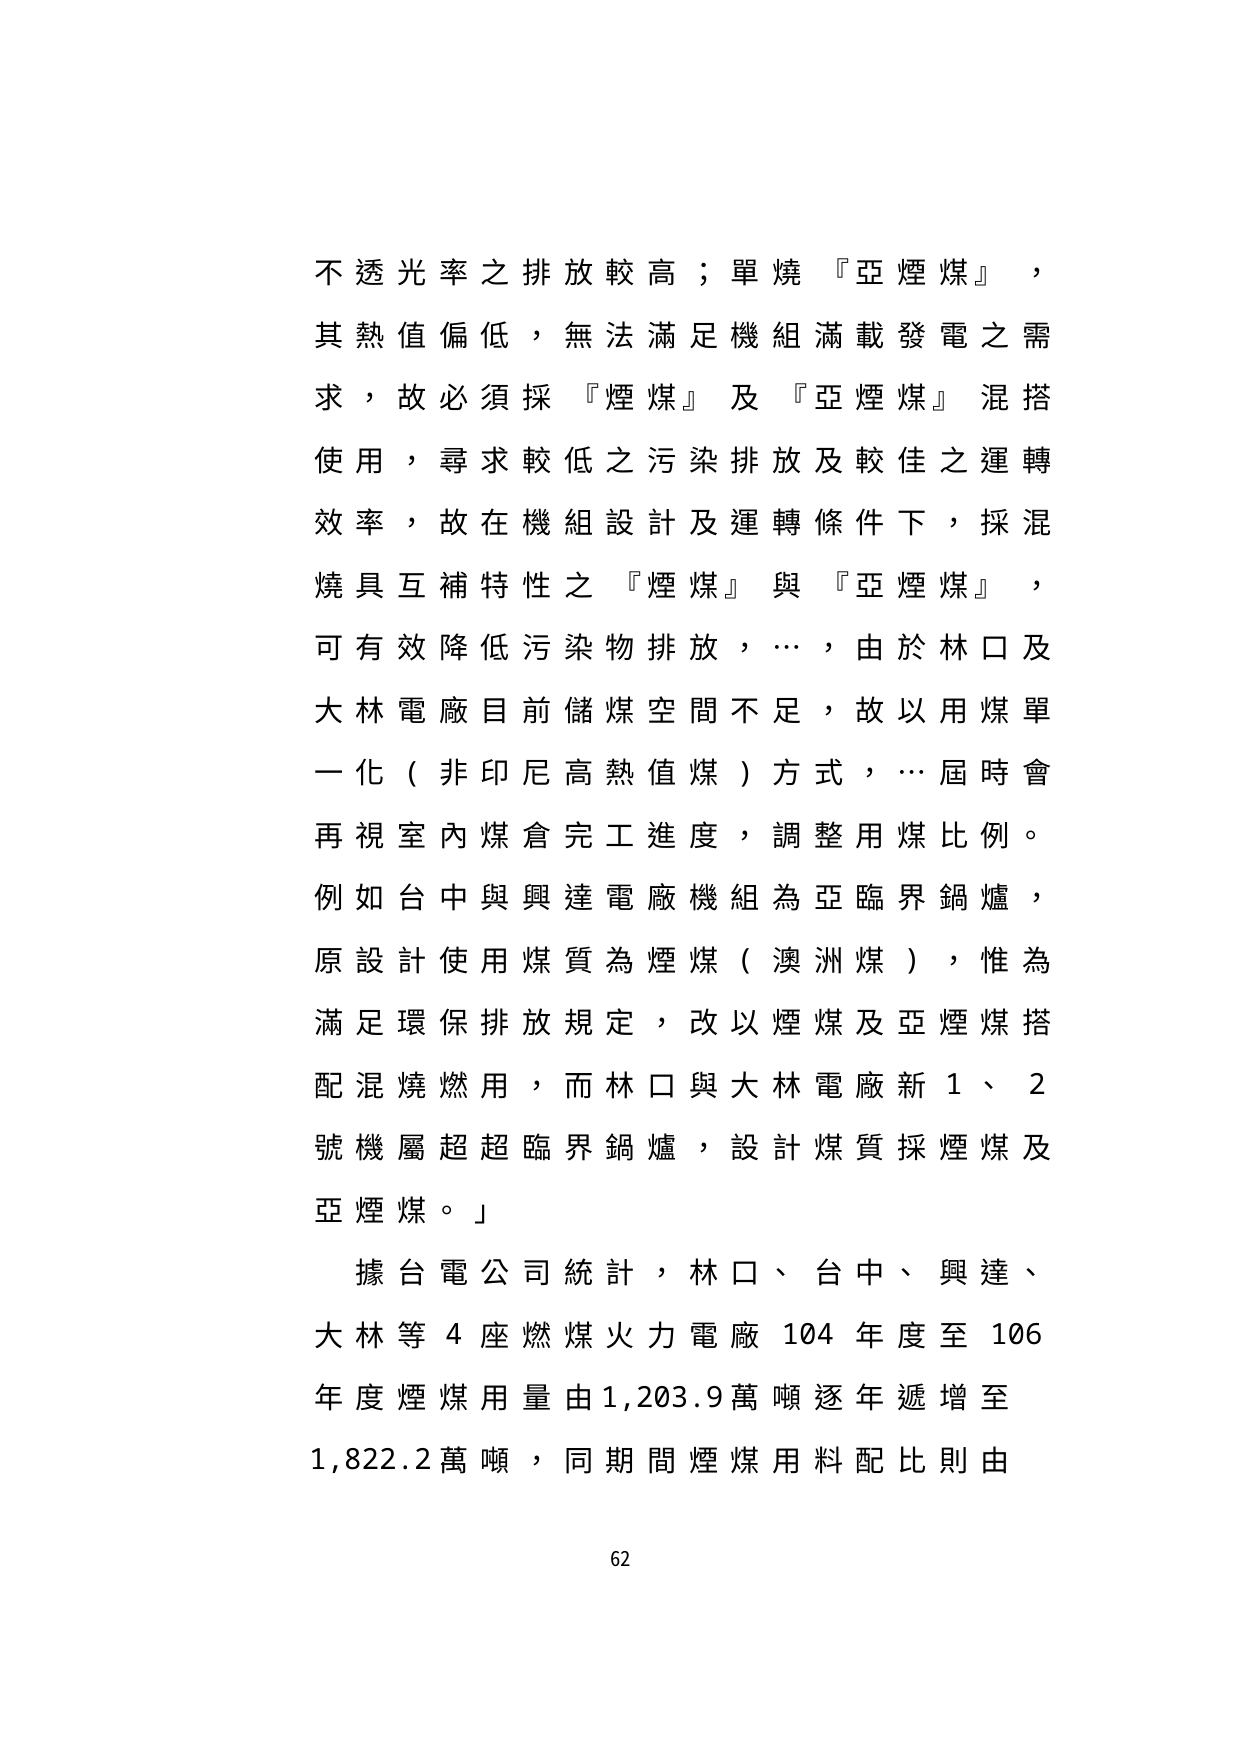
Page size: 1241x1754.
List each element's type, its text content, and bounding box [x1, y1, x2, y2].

text 據台電公司說明：「由於單燒『煙煤』，其含氮量與灰份過高，將造成氮氧化物及不透光率之排放較高；單燒『亞煙煤』，其熱值偏低，無法滿足機組滿載發電之需求，故必須採『煙煤』及『亞煙煤』混搭使用，尋求較低之污染排放及較佳之運轉效率，故在機組設計及運轉條件下，採混燒具互補特性之『煙煤』與『亞煙煤』，可有效降低污染物排放，…，由於林口及大林電廠目前儲煤空間不足，故以用煤單一化(非印尼高熱值煤)方式，…屆時會再視室內煤倉完工進度，調整用煤比例。例如台中與興達電廠機組為亞臨界鍋爐，原設計使用煤質為煙煤(澳洲煤)，惟為滿足環保排放規定，改以煙煤及亞煙煤搭配混燒燃用，而林口與大林電廠新1、2號機屬超超臨界鍋爐，設計煤質採煙煤及亞煙煤。」 [271, 229, 1058, 1229]
text 據台電公司統計，林口、台中、興達、大林等4座燃煤火力電廠104年度至106年度煙煤用量由1,203.9萬噸逐年遞增至1,822.2萬噸，同期間煙煤用料配比則由 [271, 1229, 1058, 1479]
